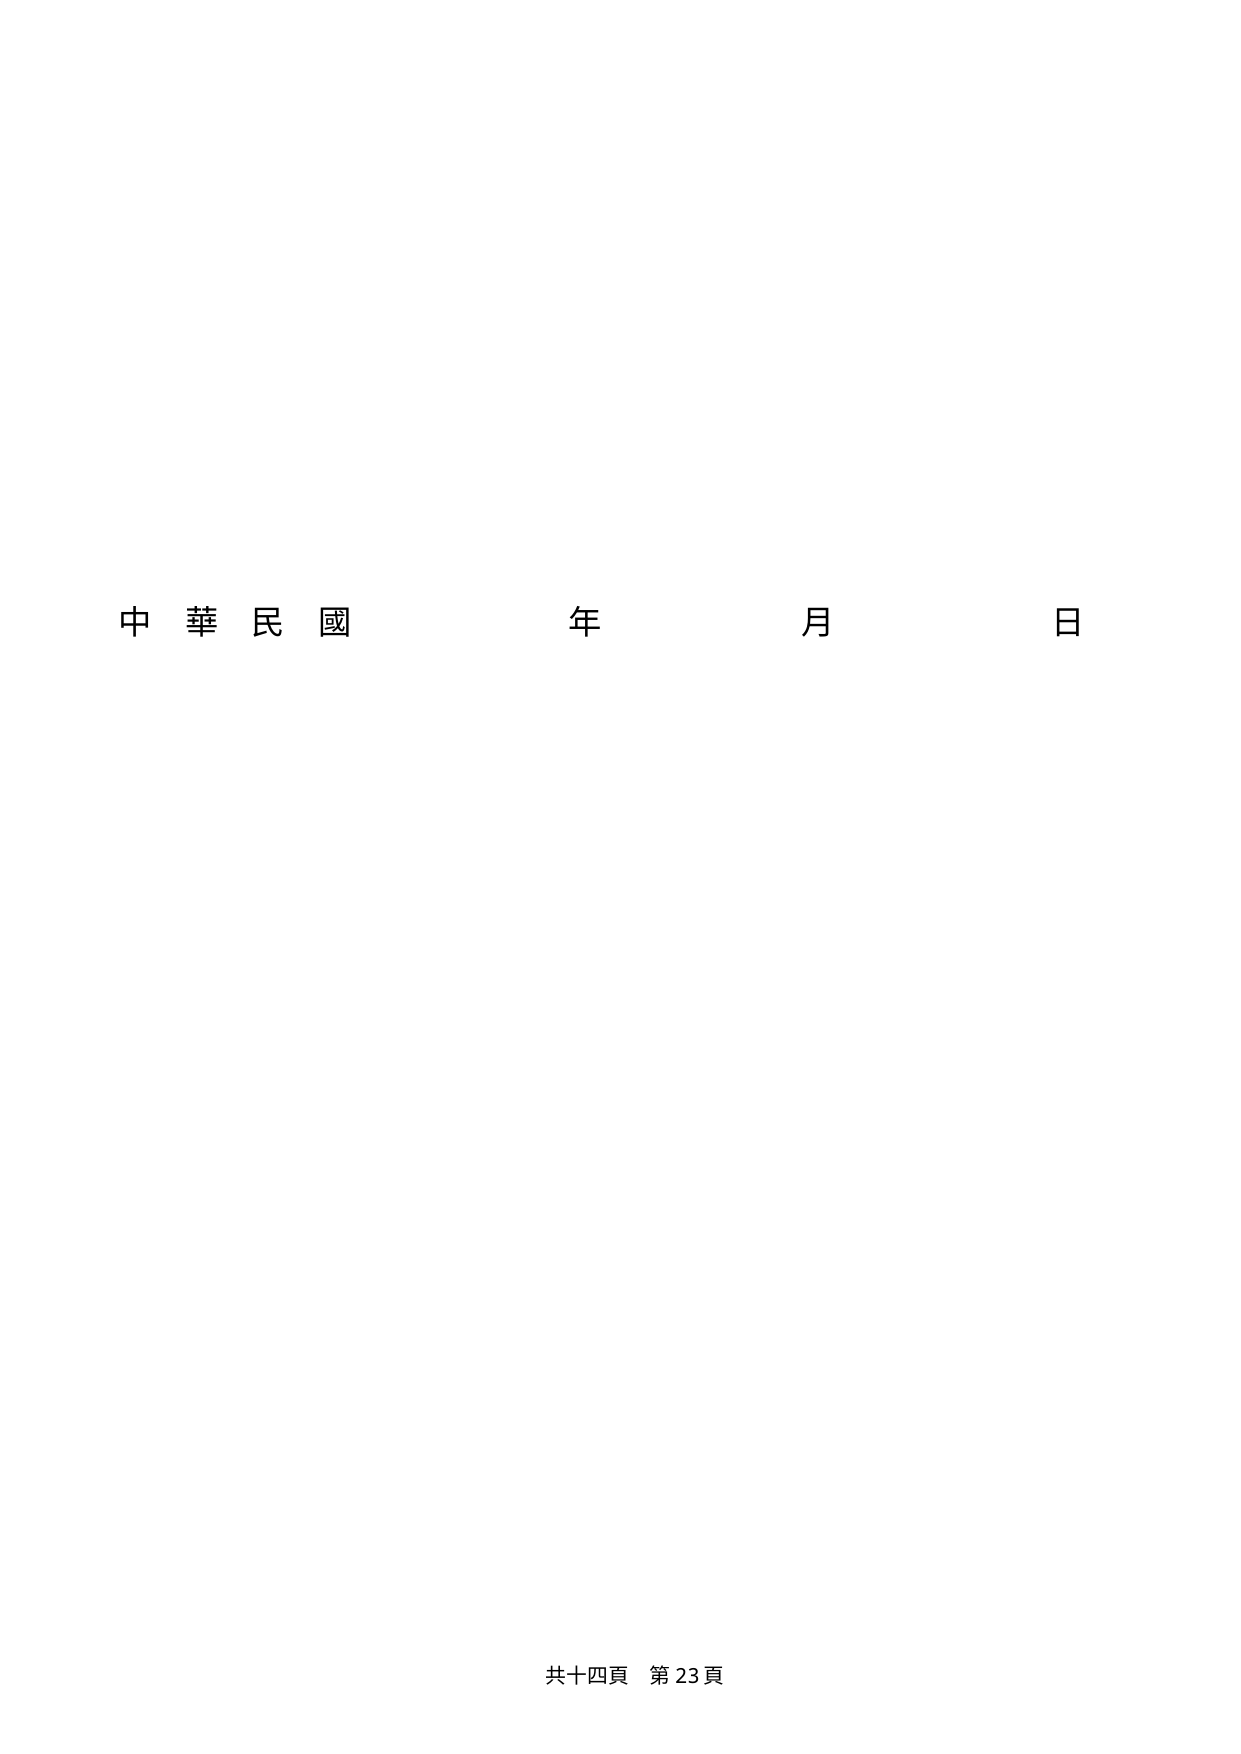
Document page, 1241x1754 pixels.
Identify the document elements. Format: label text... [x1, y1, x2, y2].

text 中 華 民 國 年 月 日 [118, 578, 1152, 641]
